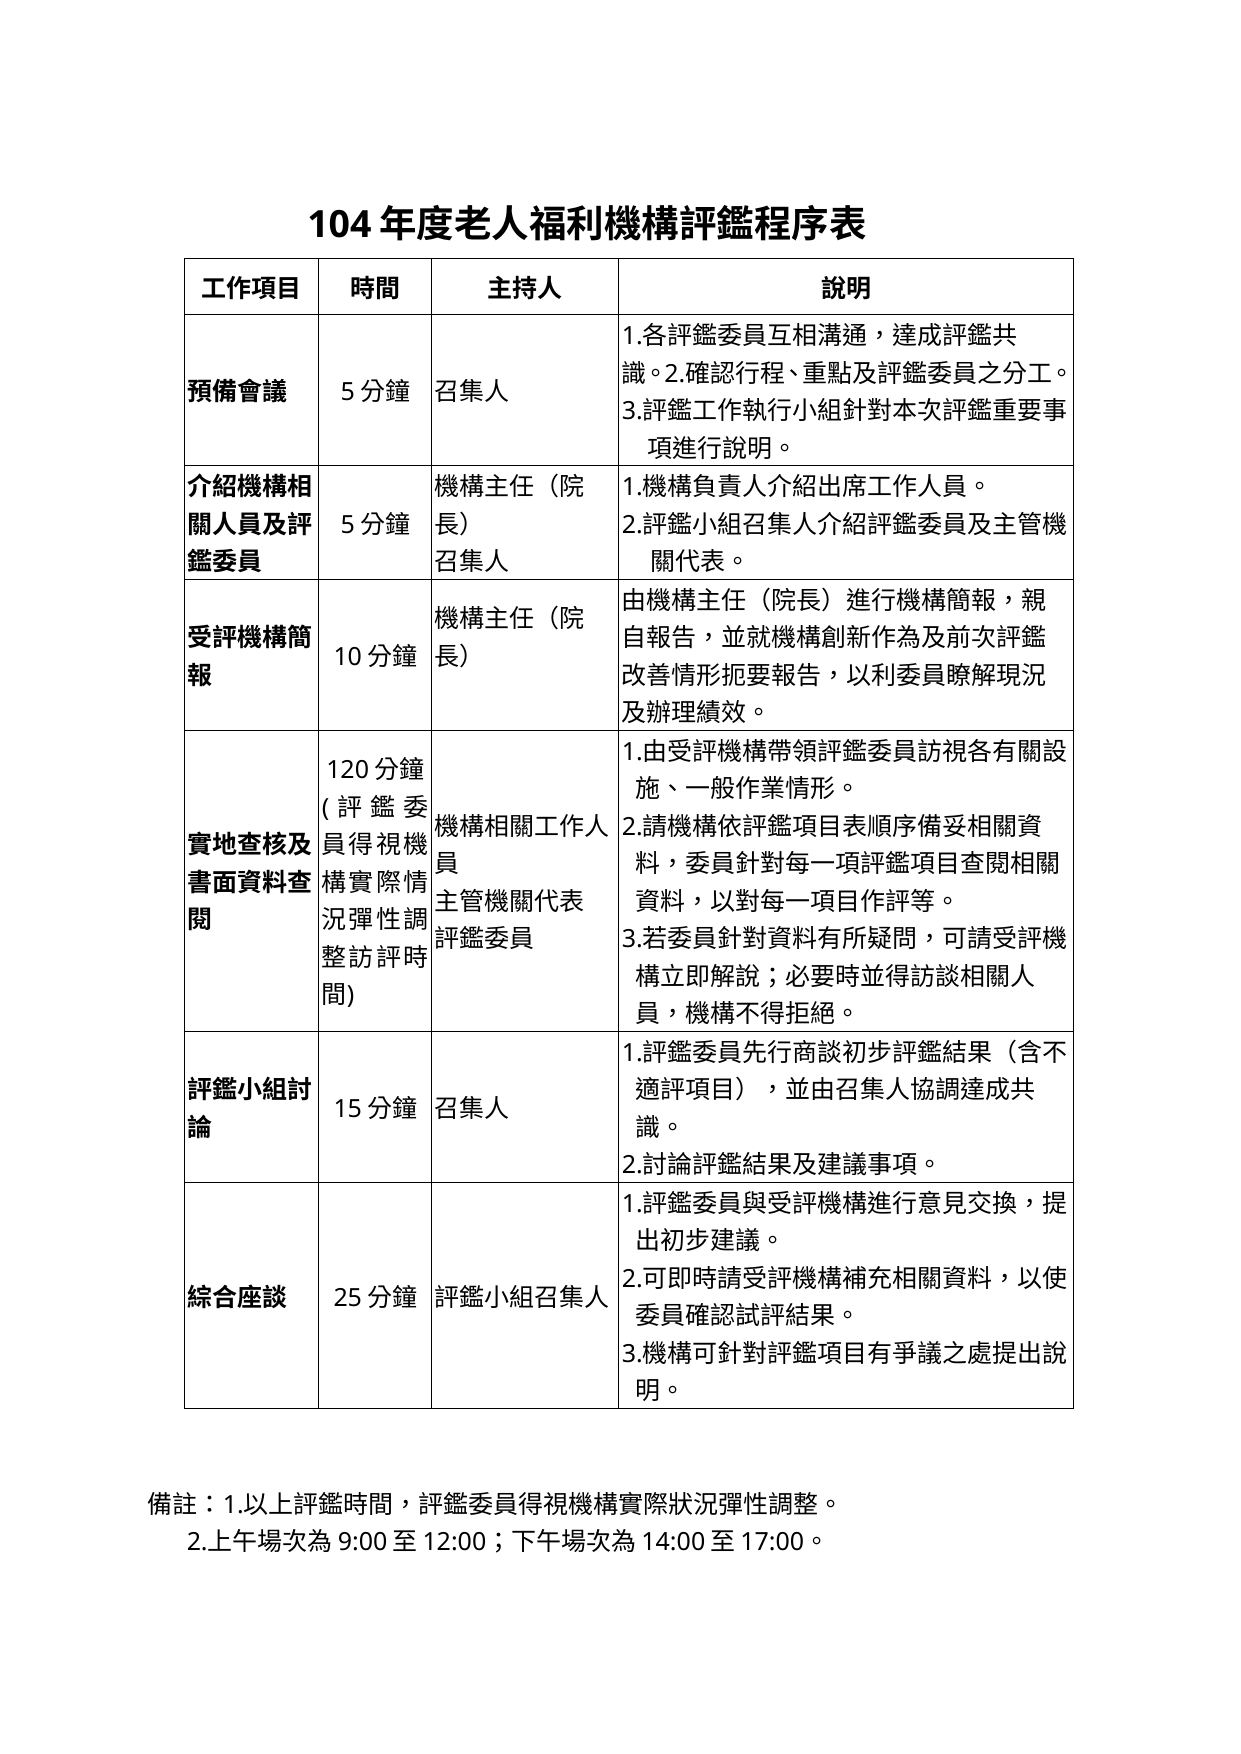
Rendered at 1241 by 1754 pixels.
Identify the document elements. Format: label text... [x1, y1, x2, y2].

table_cell 評鑑小組召集人 [432, 1183, 618, 1408]
table_cell 25分鐘 [319, 1183, 431, 1408]
table_cell 受評機構簡報 [185, 580, 318, 729]
table_cell 機構主任（院長） 召集人 [432, 466, 618, 578]
text 104年度老人福利機構評鑑程序表 [148, 183, 1092, 258]
table_header 說明 [619, 259, 1073, 314]
text 2.上午場次為9:00至12:00；下午場次為14:00至17:00。 [148, 1521, 1092, 1559]
table_cell 10分鐘 [319, 580, 431, 729]
table_cell 綜合座談 [185, 1183, 318, 1408]
table_cell 1.評鑑委員先行商談初步評鑑結果（含不適評項目），並由召集人協調達成共識。 2.討論評鑑結果及建議事項。 [619, 1032, 1073, 1182]
table_cell 實地查核及書面資料查閱 [185, 731, 318, 1031]
table_cell 5分鐘 [319, 315, 431, 465]
table_cell 機構主任（院長） [432, 580, 618, 729]
table_cell 預備會議 [185, 315, 318, 465]
table_cell 介紹機構相關人員及評鑑委員 [185, 466, 318, 578]
text 備註：1.以上評鑑時間，評鑑委員得視機構實際狀況彈性調整。 [148, 1484, 1092, 1521]
table_cell 15分鐘 [319, 1032, 431, 1182]
table_header 時間 [319, 259, 431, 314]
table_cell 機構相關工作人員 主管機關代表 評鑑委員 [432, 731, 618, 1031]
table_cell 召集人 [432, 1032, 618, 1182]
table_cell 召集人 [432, 315, 618, 465]
table_cell 1.評鑑委員與受評機構進行意見交換，提出初步建議。 2.可即時請受評機構補充相關資料，以使委員確認試評結果。 3.機構可針對評鑑項目有爭議之處提出說明。 [619, 1183, 1073, 1408]
table_cell 1.各評鑑委員互相溝通，達成評鑑共識。2.確認行程、重點及評鑑委員之分工。 3.評鑑工作執行小組針對本次評鑑重要事項進行說明。 [619, 315, 1073, 465]
table_cell 評鑑小組討論 [185, 1032, 318, 1182]
table_header 工作項目 [185, 259, 318, 314]
table_cell 由機構主任（院長）進行機構簡報，親自報告，並就機構創新作為及前次評鑑改善情形扼要報告，以利委員瞭解現況及辦理績效。 [619, 580, 1073, 729]
table_cell 1.機構負責人介紹出席工作人員。 2.評鑑小組召集人介紹評鑑委員及主管機關代表。 [619, 466, 1073, 578]
table_cell 5分鐘 [319, 466, 431, 578]
table_header 主持人 [432, 259, 618, 314]
table_cell 1.由受評機構帶領評鑑委員訪視各有關設施、一般作業情形。 2.請機構依評鑑項目表順序備妥相關資料，委員針對每一項評鑑項目查閱相關資料，以對每一項目作評等。 3.若委員針對資料有所疑問，可請受評機構立即解說；必要時並得訪談相關人員，機構不得拒絕。 [619, 731, 1073, 1031]
table_cell 120分鐘 (評鑑委員得視機構實際情況彈性調整訪評時間) [319, 731, 431, 1031]
